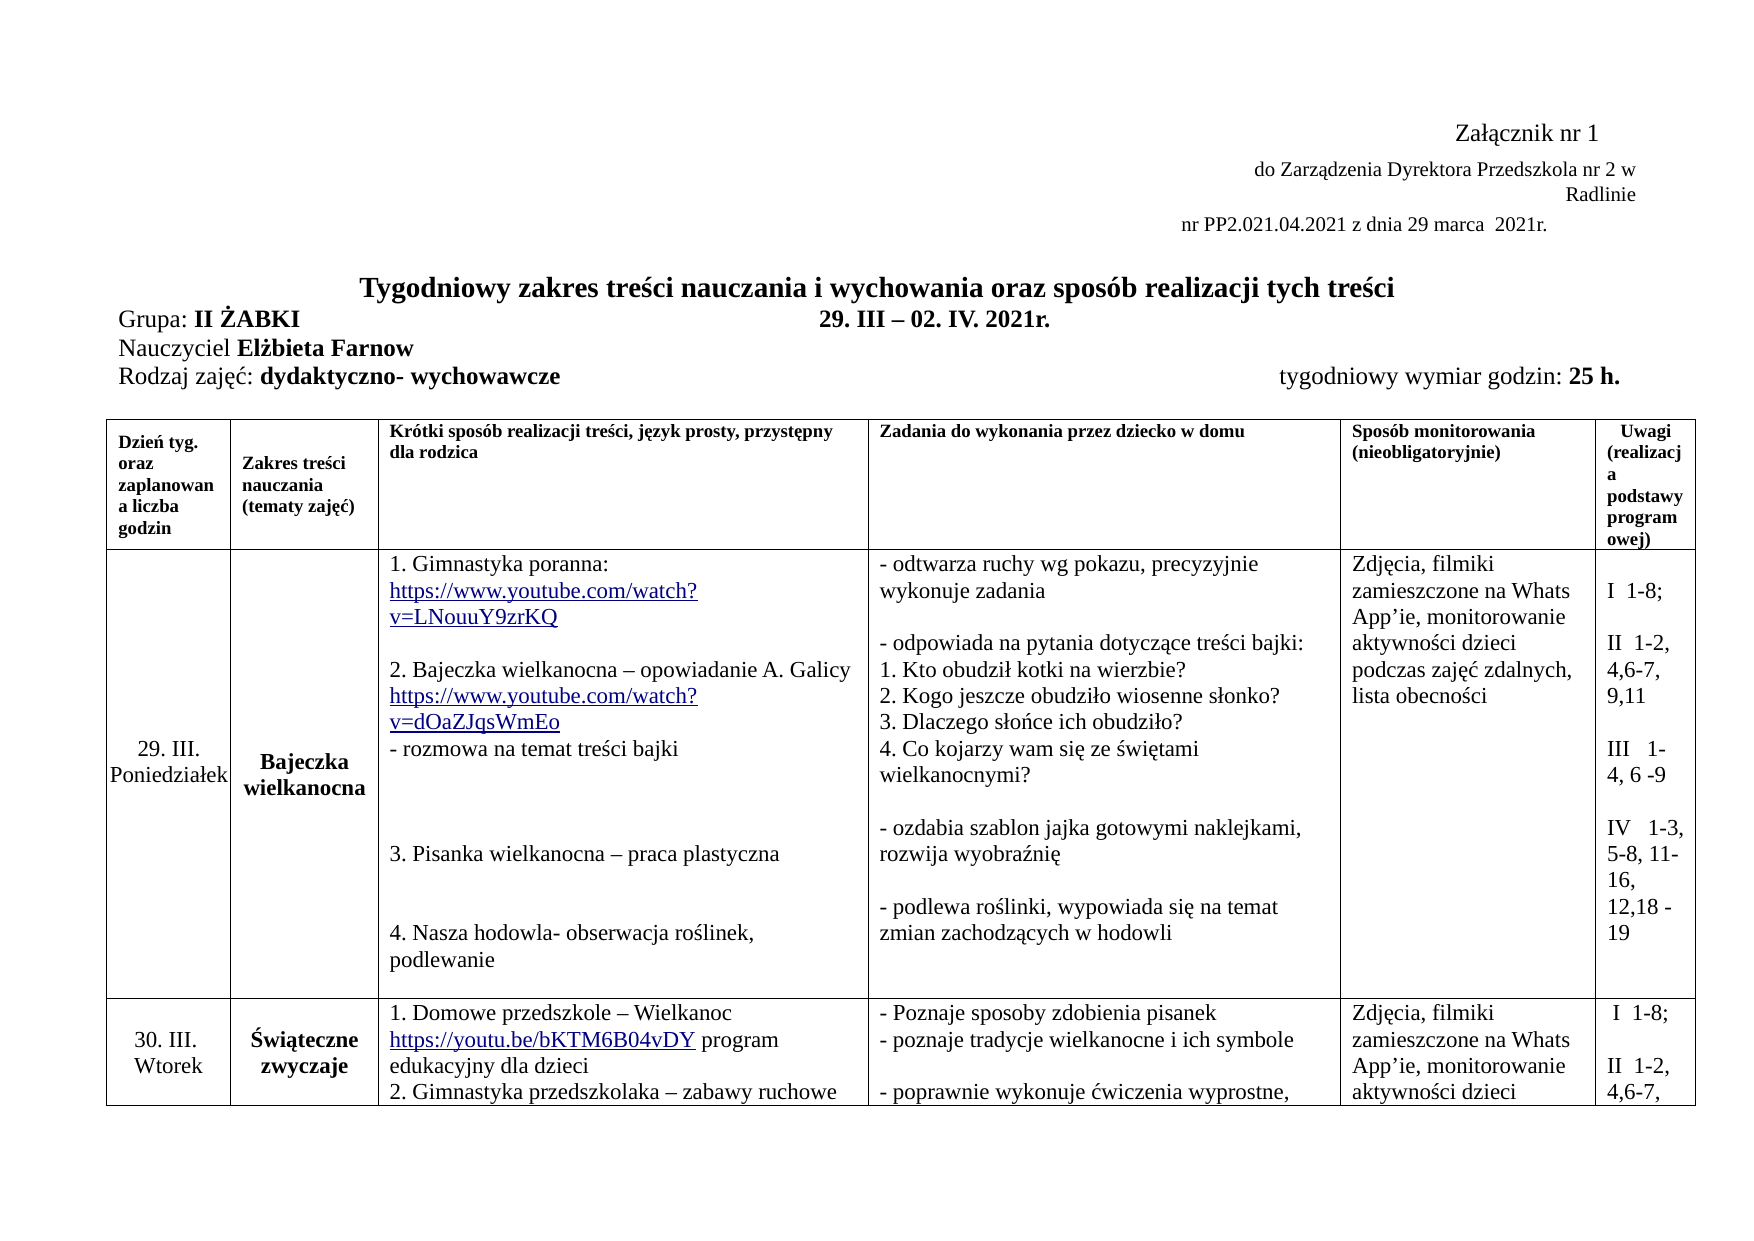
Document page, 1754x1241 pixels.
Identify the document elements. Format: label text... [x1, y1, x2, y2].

table_cell Bajeczka wielkanocna [231, 550, 378, 998]
table_cell 29. III. Poniedziałek [107, 550, 230, 998]
table_cell - odtwarza ruchy wg pokazu, precyzyjnie wykonuje zadania - odpowiada na pytania dotyczące treści bajki: 1. Kto obudził kotki na wierzbie? 2. Kogo jeszcze obudziło wiosenne słonko? 3. Dlaczego słońce ich obudziło? 4. Co kojarzy wam się ze świętami wielkanocnymi? - ozdabia szablon jajka gotowymi naklejkami, rozwija wyobraźnię - podlewa roślinki, wypowiada się na temat zmian zachodzących w hodowli [869, 550, 1340, 998]
text Grupa: II ŻABKI 29. III – 02. IV. 2021r. [118, 304, 1636, 333]
text Tygodniowy zakres treści nauczania i wychowania oraz sposób realizacji tych treści [118, 270, 1636, 304]
text Rodzaj zajęć: dydaktyczno- wychowawcze tygodniowy wymiar godzin: 25 h. [118, 361, 1636, 390]
table_header Uwagi (realizacja podstawy programowej) [1596, 420, 1695, 549]
table_cell Zdjęcia, filmiki zamieszczone na Whats App’ie, monitorowanie aktywności dzieci [1341, 999, 1595, 1105]
table_header Zakres treści nauczania (tematy zajęć) [231, 420, 378, 549]
table_cell Świąteczne zwyczaje [231, 999, 378, 1105]
table_header Dzień tyg. oraz zaplanowana liczba godzin [107, 420, 230, 549]
table_cell - Poznaje sposoby zdobienia pisanek - poznaje tradycje wielkanocne i ich symbole - poprawnie wykonuje ćwiczenia wyprostne, [869, 999, 1340, 1105]
table_cell 1. Gimnastyka poranna: https://www.youtube.com/watch?v=LNouuY9zrKQ 2. Bajeczka wielkanocna – opowiadanie A. Galicy https://www.youtube.com/watch?v=dOaZJqsWmEo - rozmowa na temat treści bajki 3. Pisanka wielkanocna – praca plastyczna 4. Nasza hodowla- obserwacja roślinek, podlewanie [379, 550, 868, 998]
table_header Zadania do wykonania przez dziecko w domu [869, 420, 1340, 549]
text nr PP2.021.04.2021 z dnia 29 marca 2021r. [118, 212, 1636, 236]
text Nauczyciel Elżbieta Farnow [118, 333, 1636, 361]
table_header Krótki sposób realizacji treści, język prosty, przystępny dla rodzica [379, 420, 868, 549]
table_cell I 1-8; II 1-2, 4,6-7, [1596, 999, 1695, 1105]
text do Zarządzenia Dyrektora Przedszkola nr 2 w Radlinie [118, 153, 1636, 206]
table_cell Zdjęcia, filmiki zamieszczone na Whats App’ie, monitorowanie aktywności dzieci podczas zajęć zdalnych, lista obecności [1341, 550, 1595, 998]
table_cell I 1-8; II 1-2, 4,6-7, 9,11 III 1- 4, 6 -9 IV 1-3, 5-8, 11-16, 12,18 -19 [1596, 550, 1695, 998]
table_header Sposób monitorowania (nieobligatoryjnie) [1341, 420, 1595, 549]
text Załącznik nr 1 [118, 118, 1636, 147]
table_cell 1. Domowe przedszkole – Wielkanoc https://youtu.be/bKTM6B04vDY program edukacyjny dla dzieci 2. Gimnastyka przedszkolaka – zabawy ruchowe [379, 999, 868, 1105]
table_cell 30. III. Wtorek [107, 999, 230, 1105]
